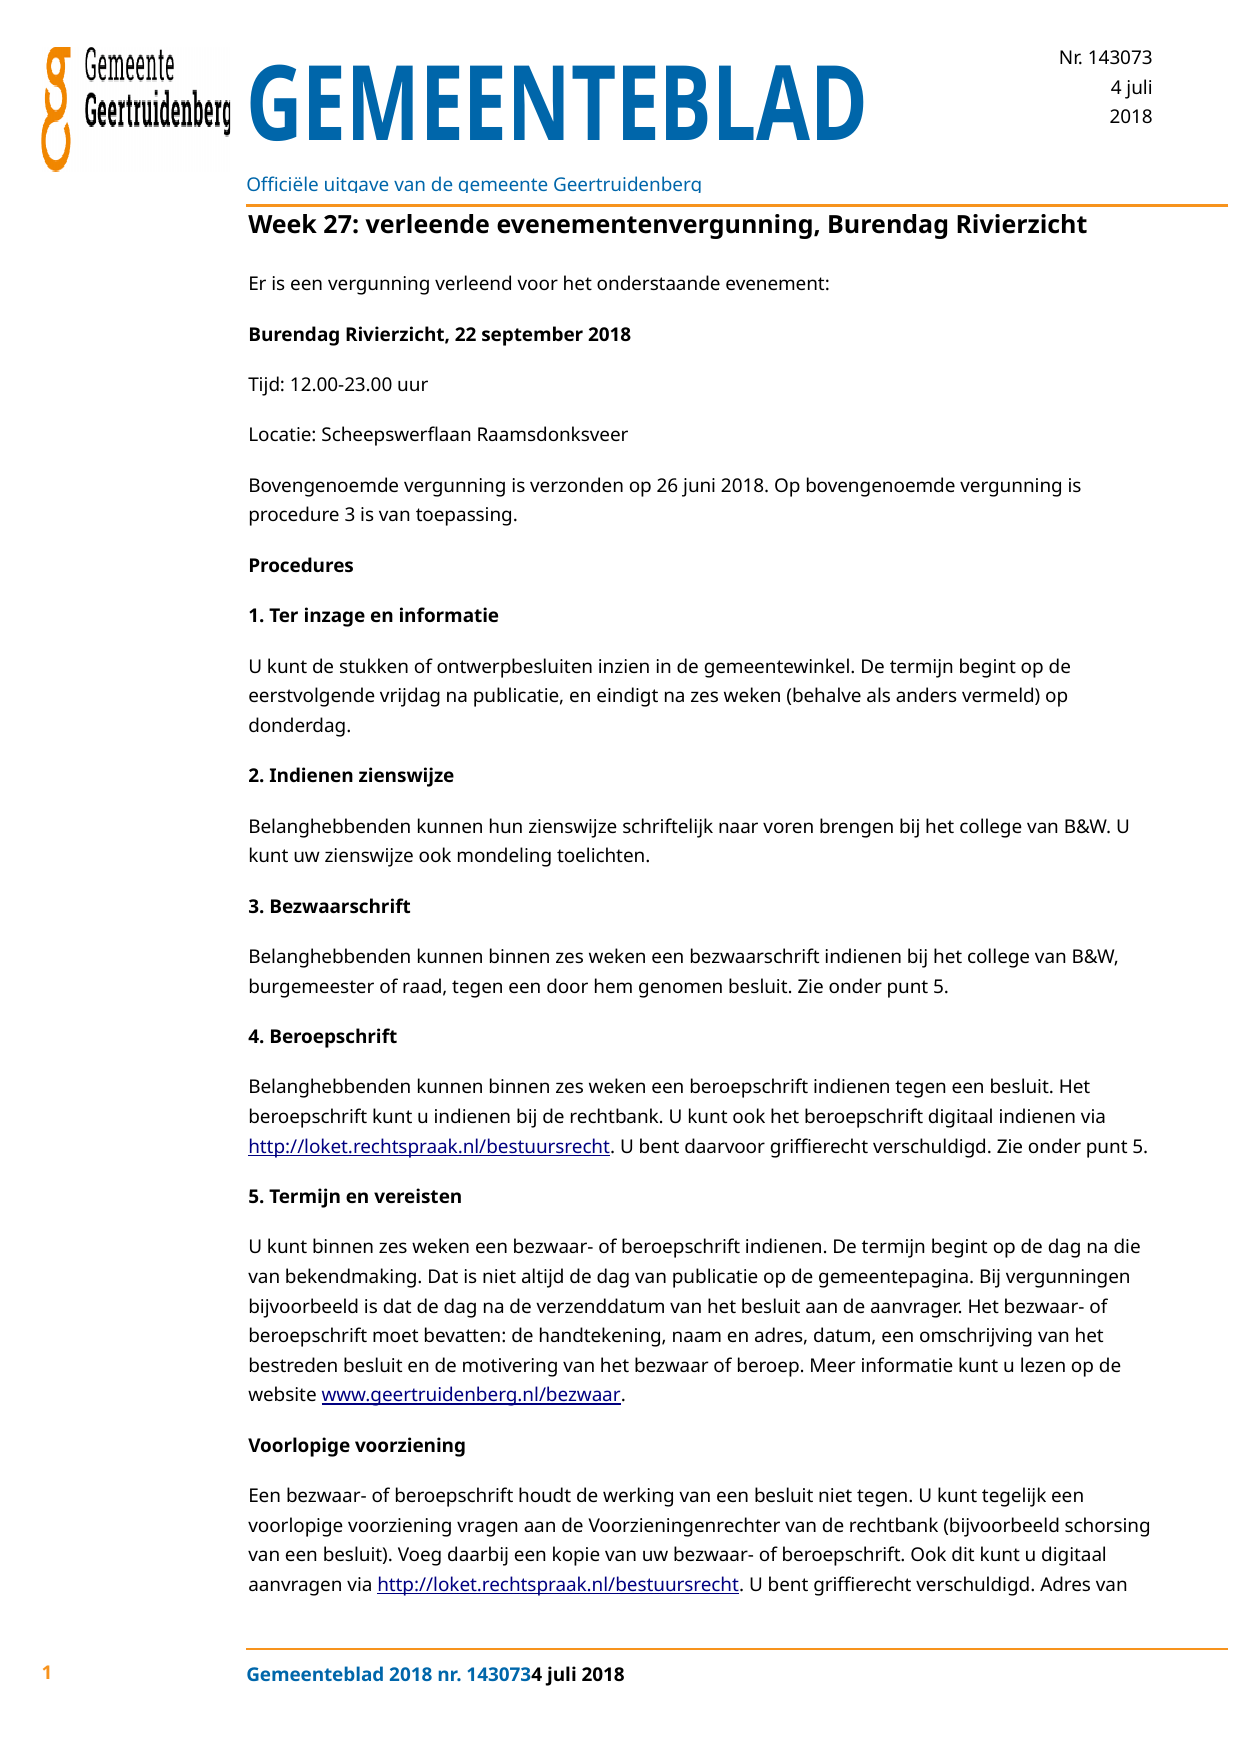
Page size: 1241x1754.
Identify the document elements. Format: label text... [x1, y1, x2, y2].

text Procedures [248, 552, 1152, 578]
text 1. Ter inzage en informatie [248, 602, 1152, 628]
text U kunt de stukken of ontwerpbesluiten inzien in de gemeentewinkel. De termijn begint op de eerstvolgende vrijdag na publicatie, en eindigt na zes weken (behalve als anders vermeld) op donderdag. [248, 653, 1152, 738]
text Belanghebbenden kunnen binnen zes weken een bezwaarschrift indienen bij het college van B&W, burgemeester of raad, tegen een door hem genomen besluit. Zie onder punt 5. [248, 943, 1152, 998]
text 2. Indienen zienswijze [248, 762, 1152, 788]
text Burendag Rivierzicht, 22 september 2018 [248, 321, 1152, 346]
text Voorlopige voorziening [248, 1432, 1152, 1458]
picture [41, 47, 231, 172]
text Tijd: 12.00-23.00 uur [248, 371, 1152, 397]
text U kunt binnen zes weken een bezwaar- of beroepschrift indienen. De termijn begint op de dag na die van bekendmaking. Dat is niet altijd de dag van publicatie op de gemeentepagina. Bij vergunningen bijvoorbeeld is dat de dag na de verzenddatum van het besluit aan de aanvrager. Het bezwaar- of beroepschrift moet bevatten: de handtekening, naam en adres, datum, een omschrijving van het bestreden besluit en de motivering van het bezwaar of beroep. Meer informatie kunt u lezen op de website www.geertruidenberg.nl/bezwaar. [248, 1234, 1152, 1407]
text Een bezwaar- of beroepschrift houdt de werking van een besluit niet tegen. U kunt tegelijk een voorlopige voorziening vragen aan de Voorzieningenrechter van de rechtbank (bijvoorbeeld schorsing van een besluit). Voeg daarbij een kopie van uw bezwaar- of beroepschrift. Ook dit kunt u digitaal aanvragen via http://loket.rechtspraak.nl/bestuursrecht. U bent griffierecht verschuldigd. Adres van [248, 1482, 1152, 1597]
text 3. Bezwaarschrift [248, 893, 1152, 918]
text 5. Termijn en vereisten [248, 1183, 1152, 1209]
text Locatie: Scheepswerflaan Raamsdonksveer [248, 422, 1152, 447]
text Er is een vergunning verleend voor het onderstaande evenement: [248, 270, 1152, 296]
text Belanghebbenden kunnen hun zienswijze schriftelijk naar voren brengen bij het college van B&W. U kunt uw zienswijze ook mondeling toelichten. [248, 813, 1152, 868]
text Belanghebbenden kunnen binnen zes weken een beroepschrift indienen tegen een besluit. Het beroepschrift kunt u indienen bij de rechtbank. U kunt ook het beroepschrift digitaal indienen via http://loket.rechtspraak.nl/bestuursrecht. U bent daarvoor griffierecht verschuldigd. Zie onder punt 5. [248, 1074, 1152, 1158]
text 4. Beroepschrift [248, 1023, 1152, 1049]
text Week 27: verleende evenementenvergunning, Burendag Rivierzicht [248, 207, 1152, 241]
text Bovengenoemde vergunning is verzonden op 26 juni 2018. Op bovengenoemde vergunning is procedure 3 is van toepassing. [248, 472, 1152, 527]
